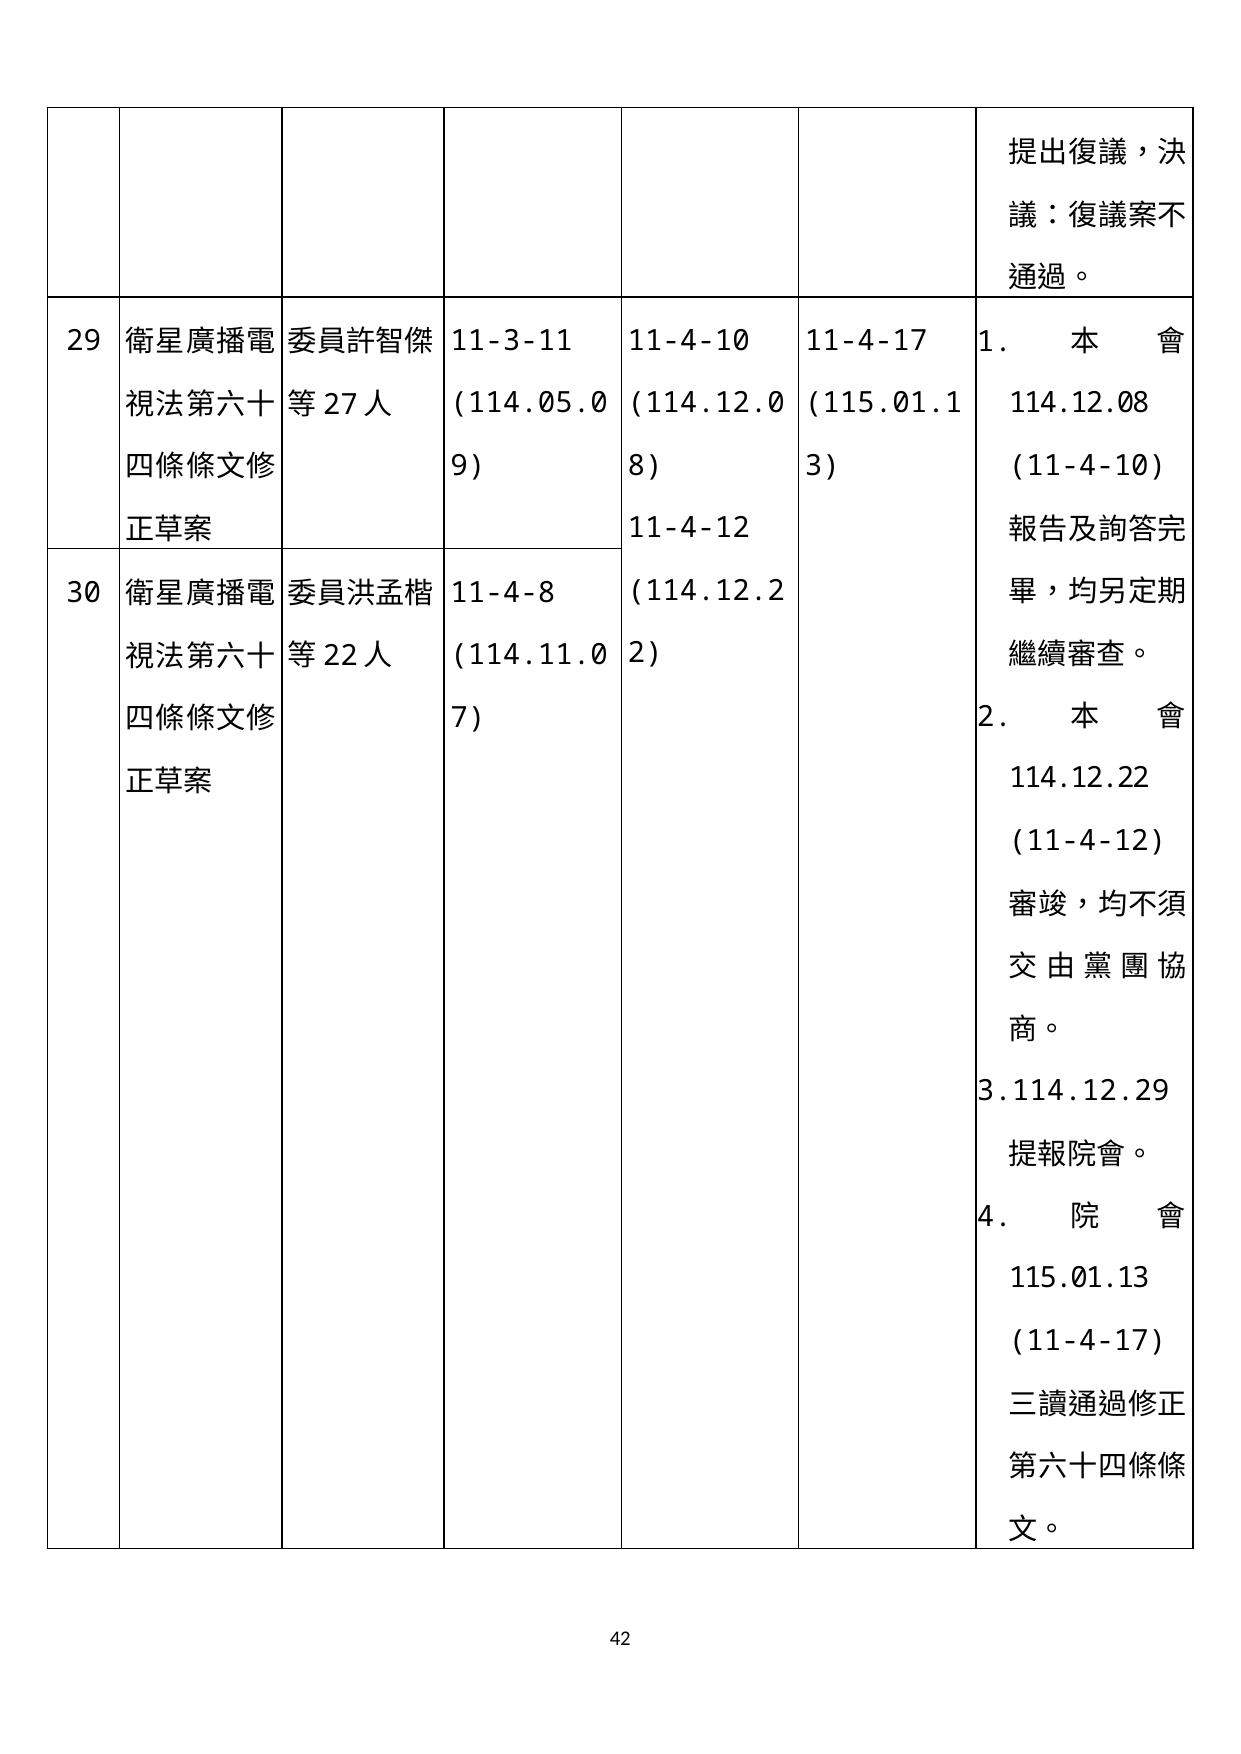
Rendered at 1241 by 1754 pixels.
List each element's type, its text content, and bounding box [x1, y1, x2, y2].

table_cell [283, 108, 443, 296]
table_cell [445, 108, 621, 296]
table_cell [120, 108, 281, 296]
table_cell 30 [48, 549, 119, 1547]
table_cell [48, 108, 119, 296]
table_cell 11-3-11 (114.05.09) [445, 298, 621, 547]
table_cell 提出復議，決議：復議案不通過。 [977, 108, 1192, 296]
table_cell 1.本會114.12.08 (11-4-10)報告及詢答完畢，均另定期繼續審查。 2.本會114.12.22 (11-4-12)審竣，均不須交由黨團協商。 3.114.12.29提報院會。 4.院會115.01.13 (11-4-17)三讀通過修正第六十四條條文。 [977, 298, 1192, 1547]
table_cell 11-4-17 (115.01.13) [799, 298, 975, 1547]
table_cell [622, 108, 798, 296]
table_cell 衛星廣播電視法第六十四條條文修正草案 [120, 549, 281, 1547]
table_cell 11-4-10 (114.12.08) 11-4-12 (114.12.22) [622, 298, 798, 1547]
table_cell 委員許智傑等27人 [283, 298, 443, 547]
table_cell [799, 108, 975, 296]
table_cell 11-4-8 (114.11.07) [445, 549, 621, 1547]
table_cell 衛星廣播電視法第六十四條條文修正草案 [120, 298, 281, 547]
table_cell 29 [48, 298, 119, 547]
table_cell 委員洪孟楷等22人 [283, 549, 443, 1547]
